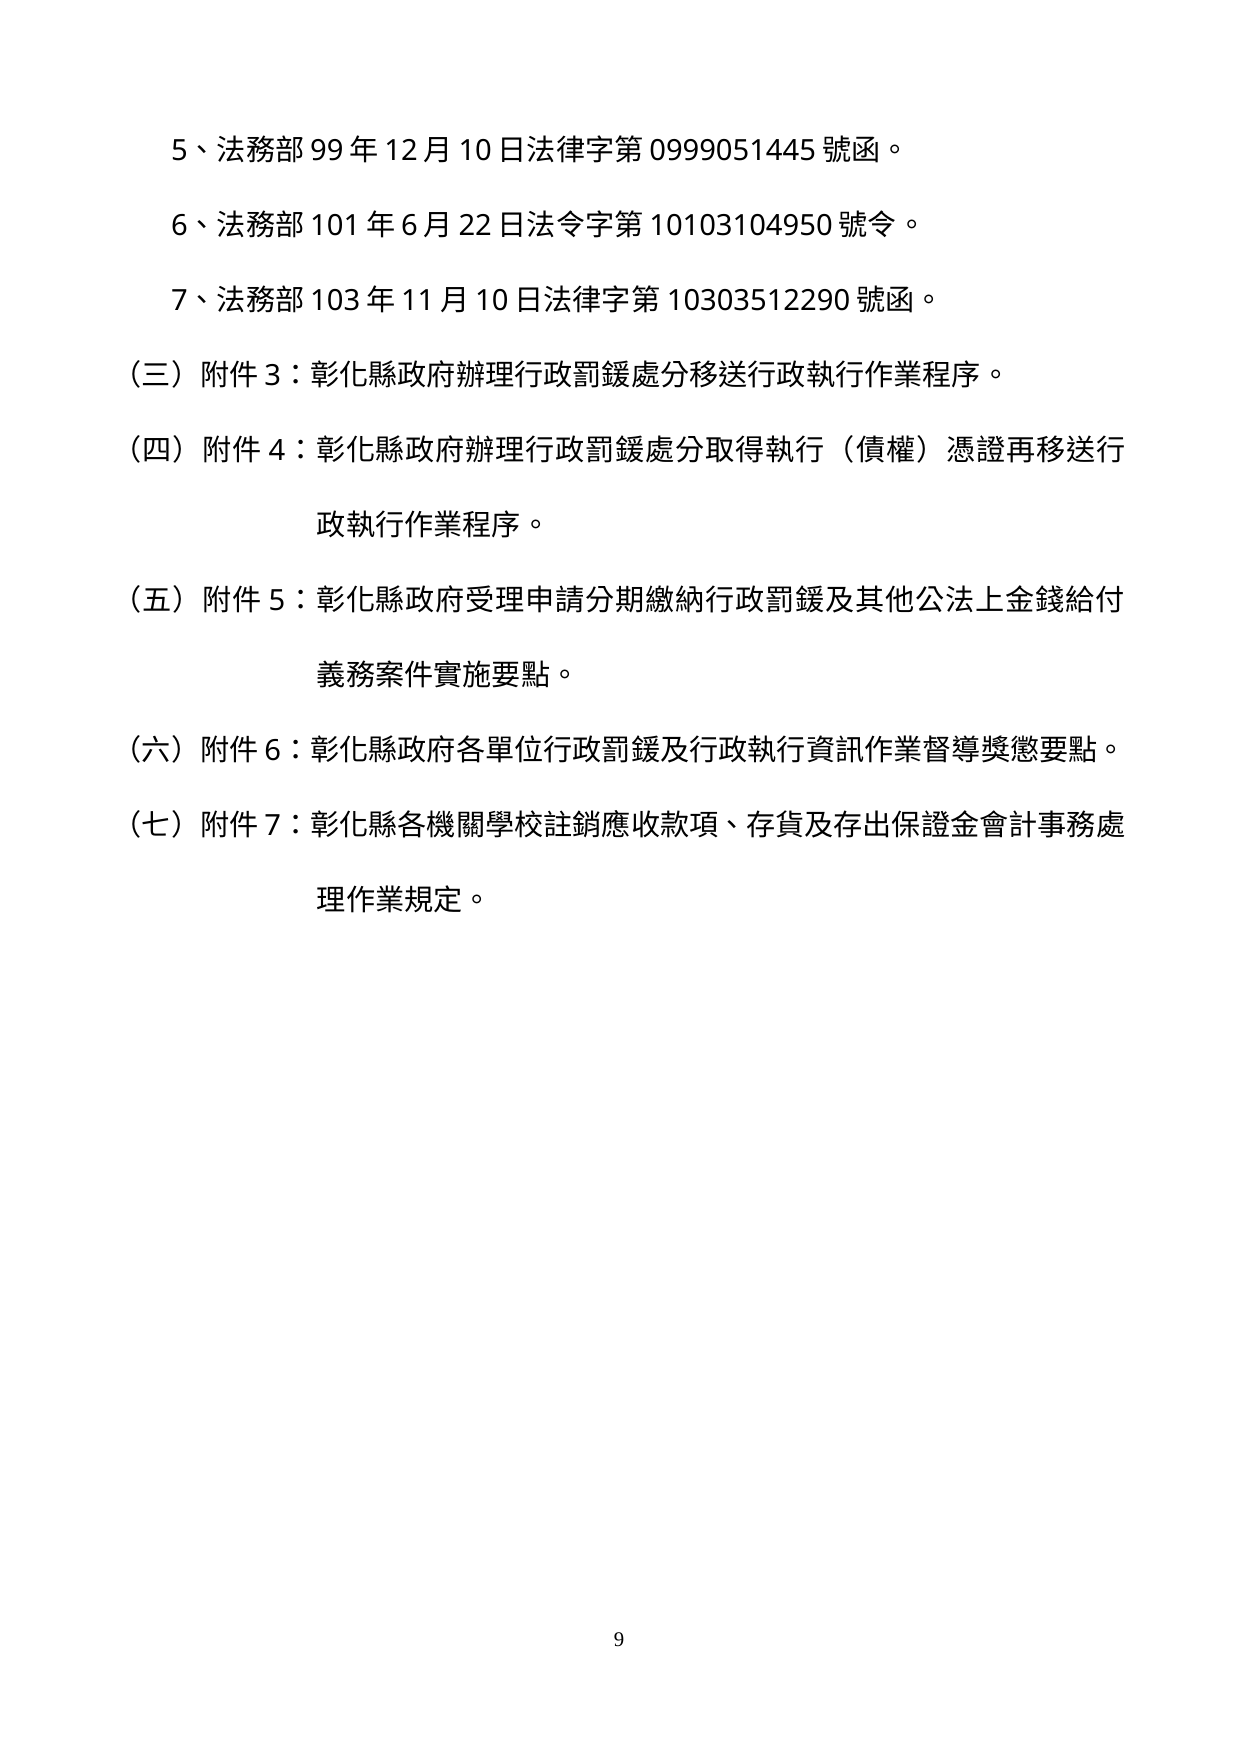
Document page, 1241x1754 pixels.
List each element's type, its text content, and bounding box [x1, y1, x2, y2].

text （四）附件4：彰化縣政府辦理行政罰鍰處分取得執行（債權）憑證再移送行政執行作業程序。 [112, 411, 1125, 561]
text 6、法務部101年6月22日法令字第10103104950號令。 [171, 186, 1125, 261]
text （三）附件3：彰化縣政府辦理行政罰鍰處分移送行政執行作業程序。 [112, 336, 1125, 411]
text （六）附件6：彰化縣政府各單位行政罰鍰及行政執行資訊作業督導獎懲要點。 [112, 711, 1125, 786]
text 7、法務部103年11月10日法律字第 10303512290號函。 [171, 261, 1125, 336]
text （七）附件7：彰化縣各機關學校註銷應收款項、存貨及存出保證金會計事務處理作業規定。 [112, 786, 1125, 936]
text 5、法務部99年12月10日法律字第0999051445號函。 [171, 111, 1125, 186]
text （五）附件5：彰化縣政府受理申請分期繳納行政罰鍰及其他公法上金錢給付義務案件實施要點。 [112, 561, 1125, 711]
